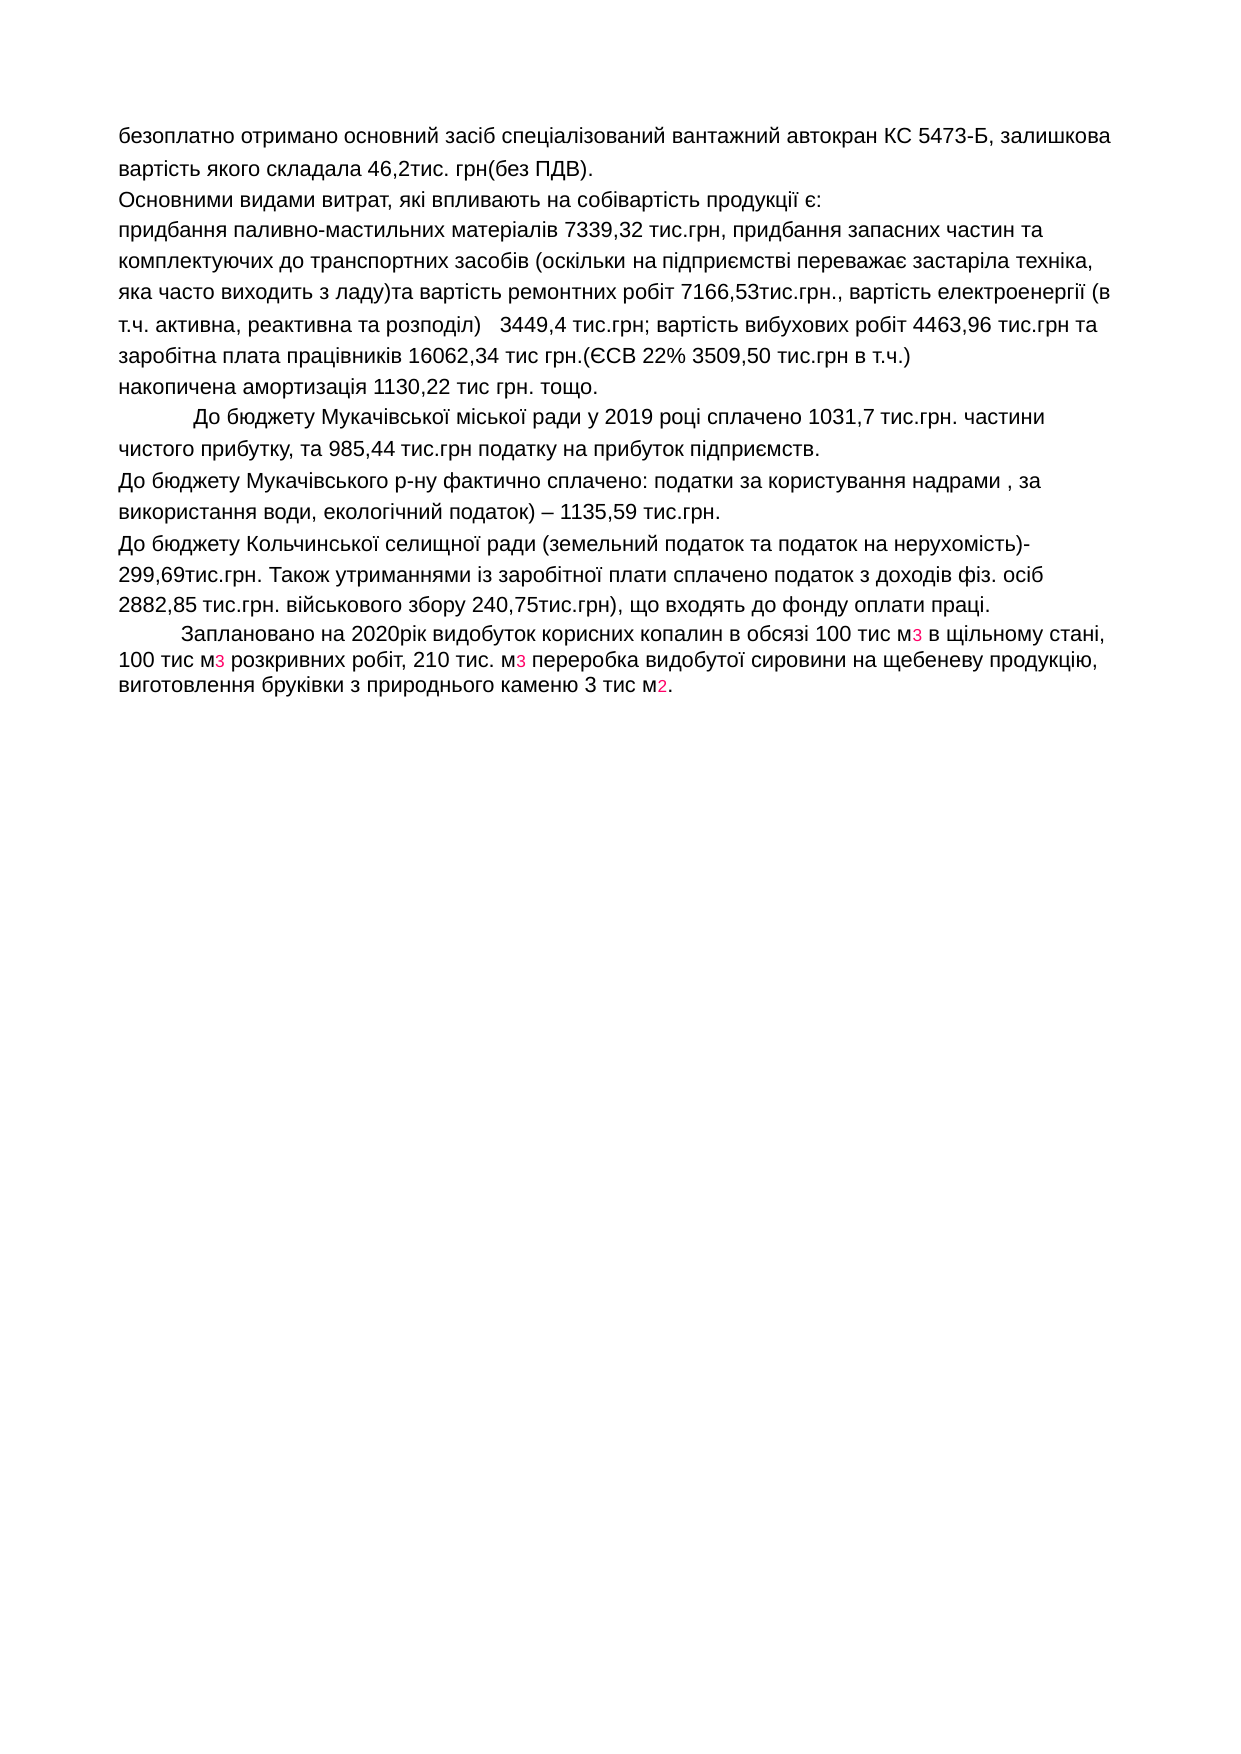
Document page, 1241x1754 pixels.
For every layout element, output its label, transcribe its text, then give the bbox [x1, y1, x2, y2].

text придбання паливно-мастильних матеріалів 7339,32 тис.грн, придбання запасних частин та комплектуючих до транспортних засобів (оскільки на підприємстві переважає застаріла техніка, яка часто виходить з ладу)та вартість ремонтних робіт 7166,53тис.грн., вартість електроенергії (в т.ч. активна, реактивна та розподіл) 3449,4 тис.грн; вартість вибухових робіт 4463,96 тис.грн та заробітна плата працівників 16062,34 тис грн.(ЄСВ 22% 3509,50 тис.грн в т.ч.) накопичена амортизація 1130,22 тис грн. тощо. [118, 212, 1122, 399]
text До бюджету Кольчинської селищної ради (земельний податок та податок на нерухомість)-299,69тис.грн. Також утриманнями із заробітної плати сплачено податок з доходів фіз. осіб 2882,85 тис.грн. військового збору 240,75тис.грн), що входять до фонду оплати праці. [118, 524, 1122, 618]
text До бюджету Мукачівського р-ну фактично сплачено: податки за користування надрами , за використання води, екологічний податок) – 1135,59 тис.грн. [118, 462, 1122, 524]
text До бюджету Мукачівської міської ради у 2019 році сплачено 1031,7 тис.грн. частини чистого прибутку, та 985,44 тис.грн податку на прибуток підприємств. [118, 399, 1122, 462]
text безоплатно отримано основний засіб спеціалізований вантажний автокран КС 5473-Б, залишкова вартість якого складала 46,2тис. грн(без ПДВ). [118, 118, 1122, 181]
text Основними видами витрат, які впливають на собівартість продукції є: [118, 181, 1122, 212]
text Заплановано на 2020рік видобуток корисних копалин в обсязі 100 тис м3 в щільному стані, 100 тис м3 розкривних робіт, 210 тис. м3 переробка видобутої сировини на щебеневу продукцію, виготовлення бруківки з природнього каменю 3 тис м2. [118, 618, 1122, 697]
